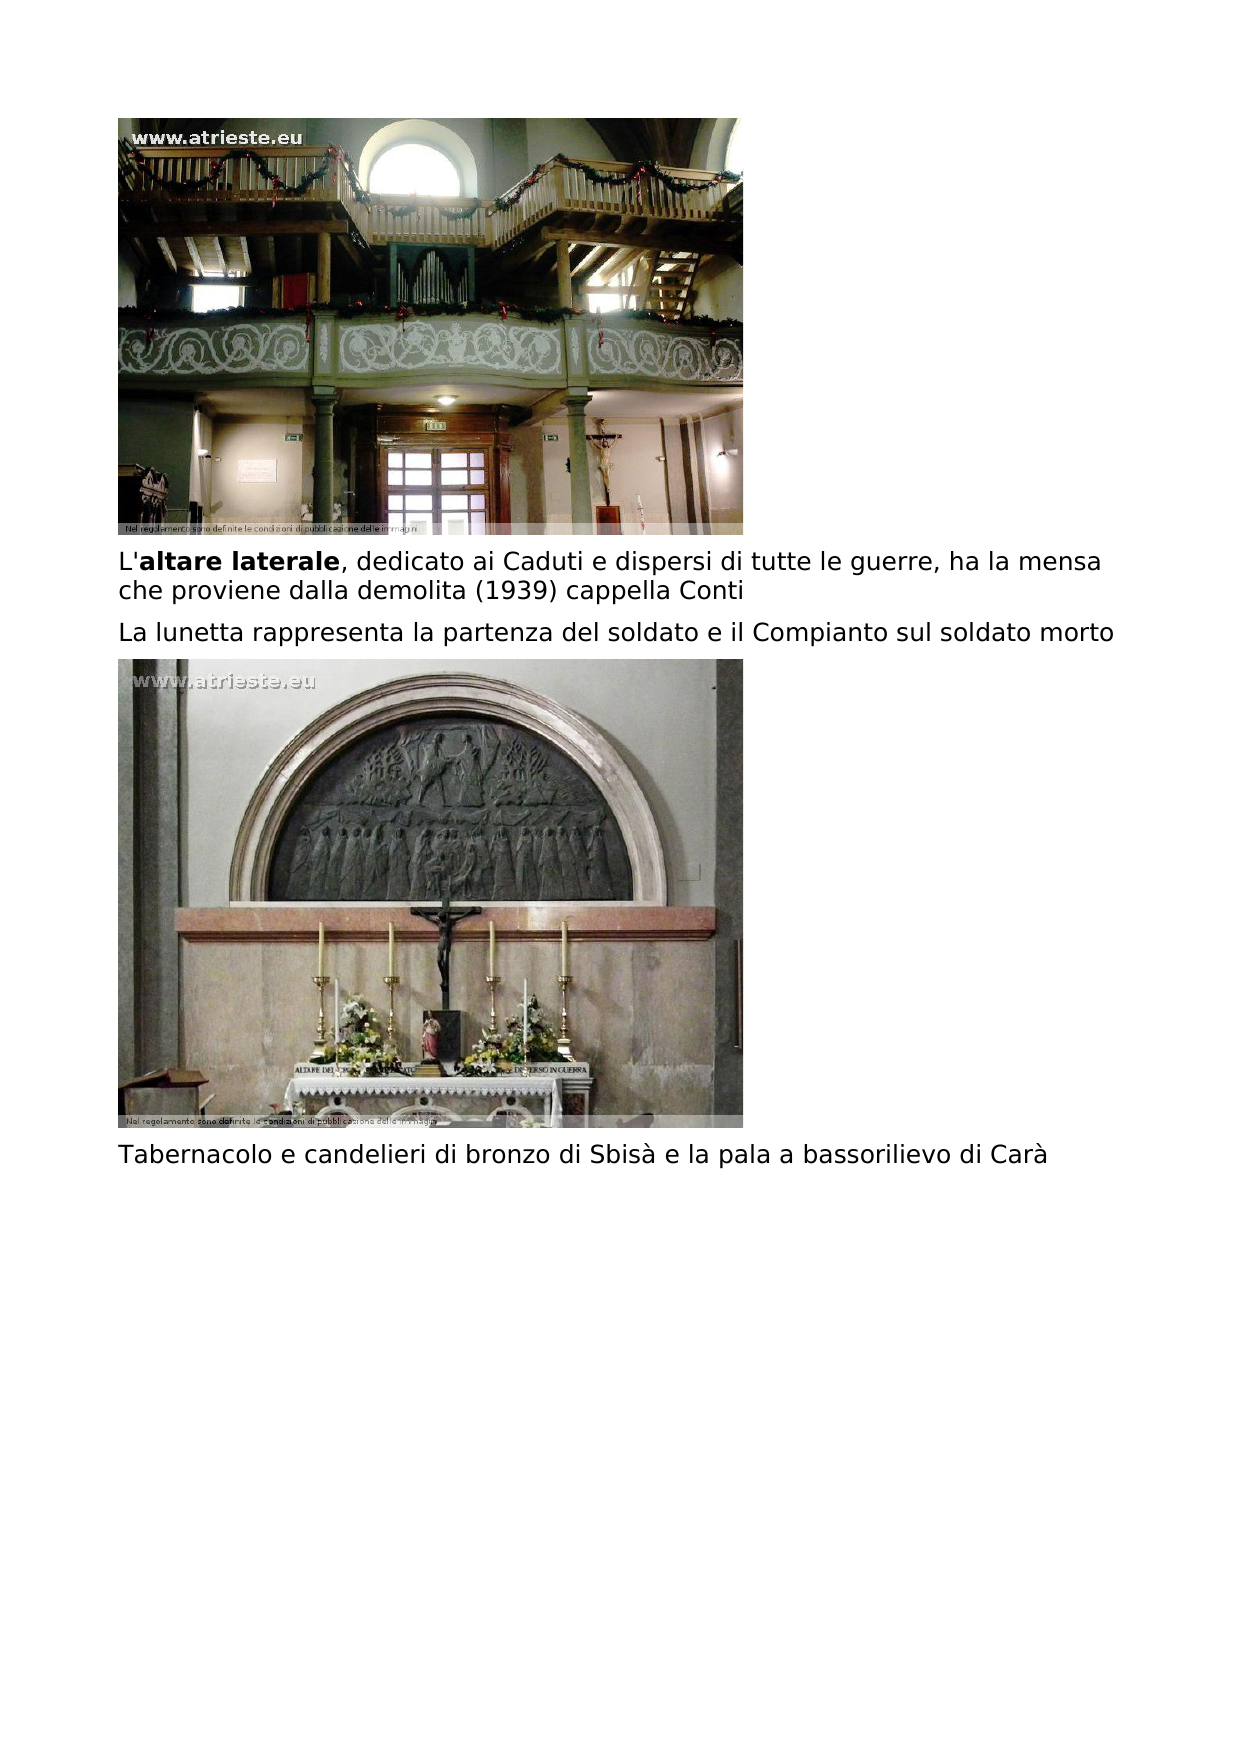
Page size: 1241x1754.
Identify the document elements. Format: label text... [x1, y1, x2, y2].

text La lunetta rappresenta la partenza del soldato e il Compianto sul soldato morto [118, 618, 1122, 647]
text Tabernacolo e candelieri di bronzo di Sbisà e la pala a bassorilievo di Carà [118, 1140, 1122, 1169]
text L'altare laterale, dedicato ai Caduti e dispersi di tutte le guerre, ha la mensa che proviene dalla demolita (1939) cappella Conti [118, 547, 1122, 605]
picture [118, 659, 744, 1128]
picture [118, 118, 744, 535]
